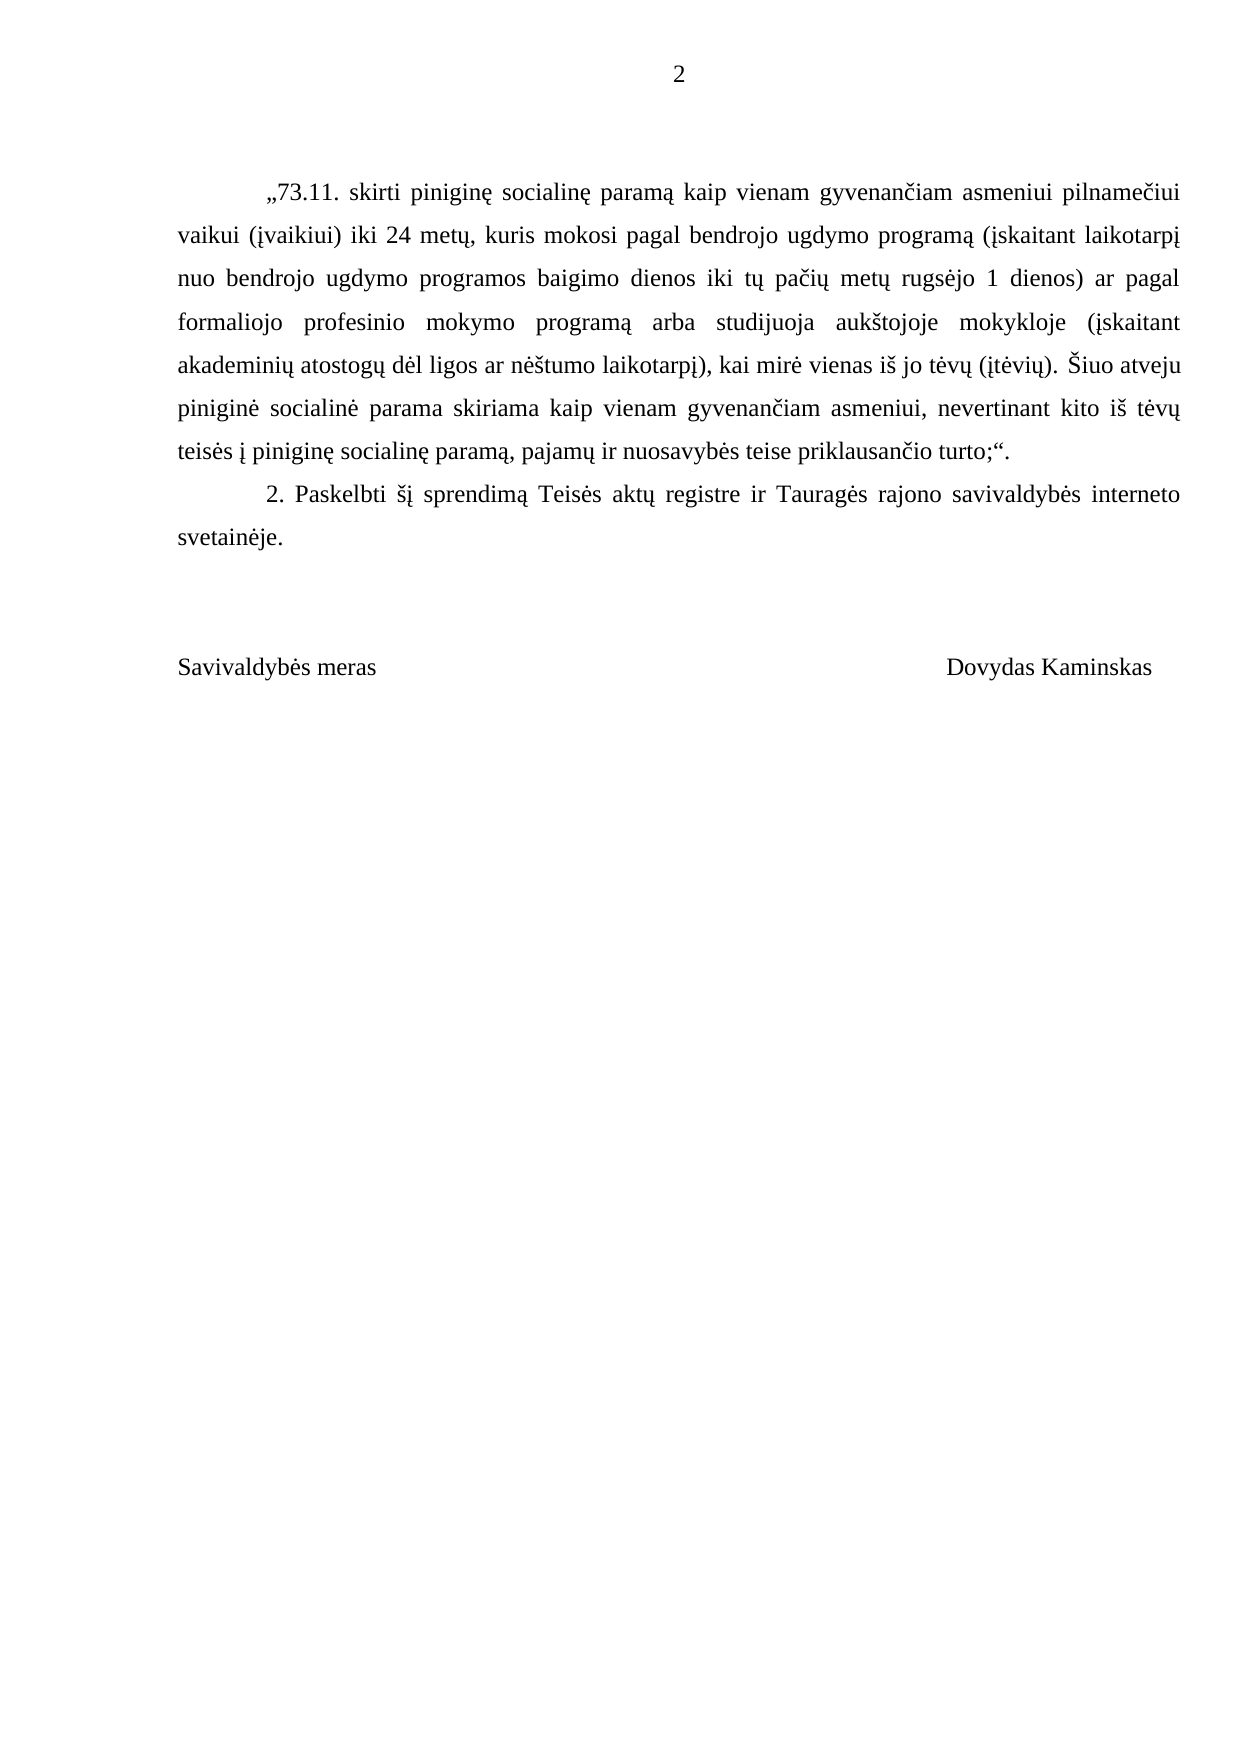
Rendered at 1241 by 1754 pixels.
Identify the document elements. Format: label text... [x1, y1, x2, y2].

text „73.11. skirti piniginę socialinę paramą kaip vienam gyvenančiam asmeniui pilnamečiui vaikui (įvaikiui) iki 24 metų, kuris mokosi pagal bendrojo ugdymo programą (įskaitant laikotarpį nuo bendrojo ugdymo programos baigimo dienos iki tų pačių metų rugsėjo 1 dienos) ar pagal formaliojo profesinio mokymo programą arba studijuoja aukštojoje mokykloje (įskaitant akademinių atostogų dėl ligos ar nėštumo laikotarpį), kai mirė vienas iš jo tėvų (įtėvių). Šiuo atveju piniginė socialinė parama skiriama kaip vienam gyvenančiam asmeniui, nevertinant kito iš tėvų teisės į piniginę socialinę paramą, pajamų ir nuosavybės teise priklausančio turto;“. [177, 177, 1181, 465]
text Savivaldybės meras Dovydas Kaminskas [177, 652, 1181, 680]
text 2. Paskelbti šį sprendimą Teisės aktų registre ir Tauragės rajono savivaldybės interneto svetainėje. [177, 479, 1181, 551]
